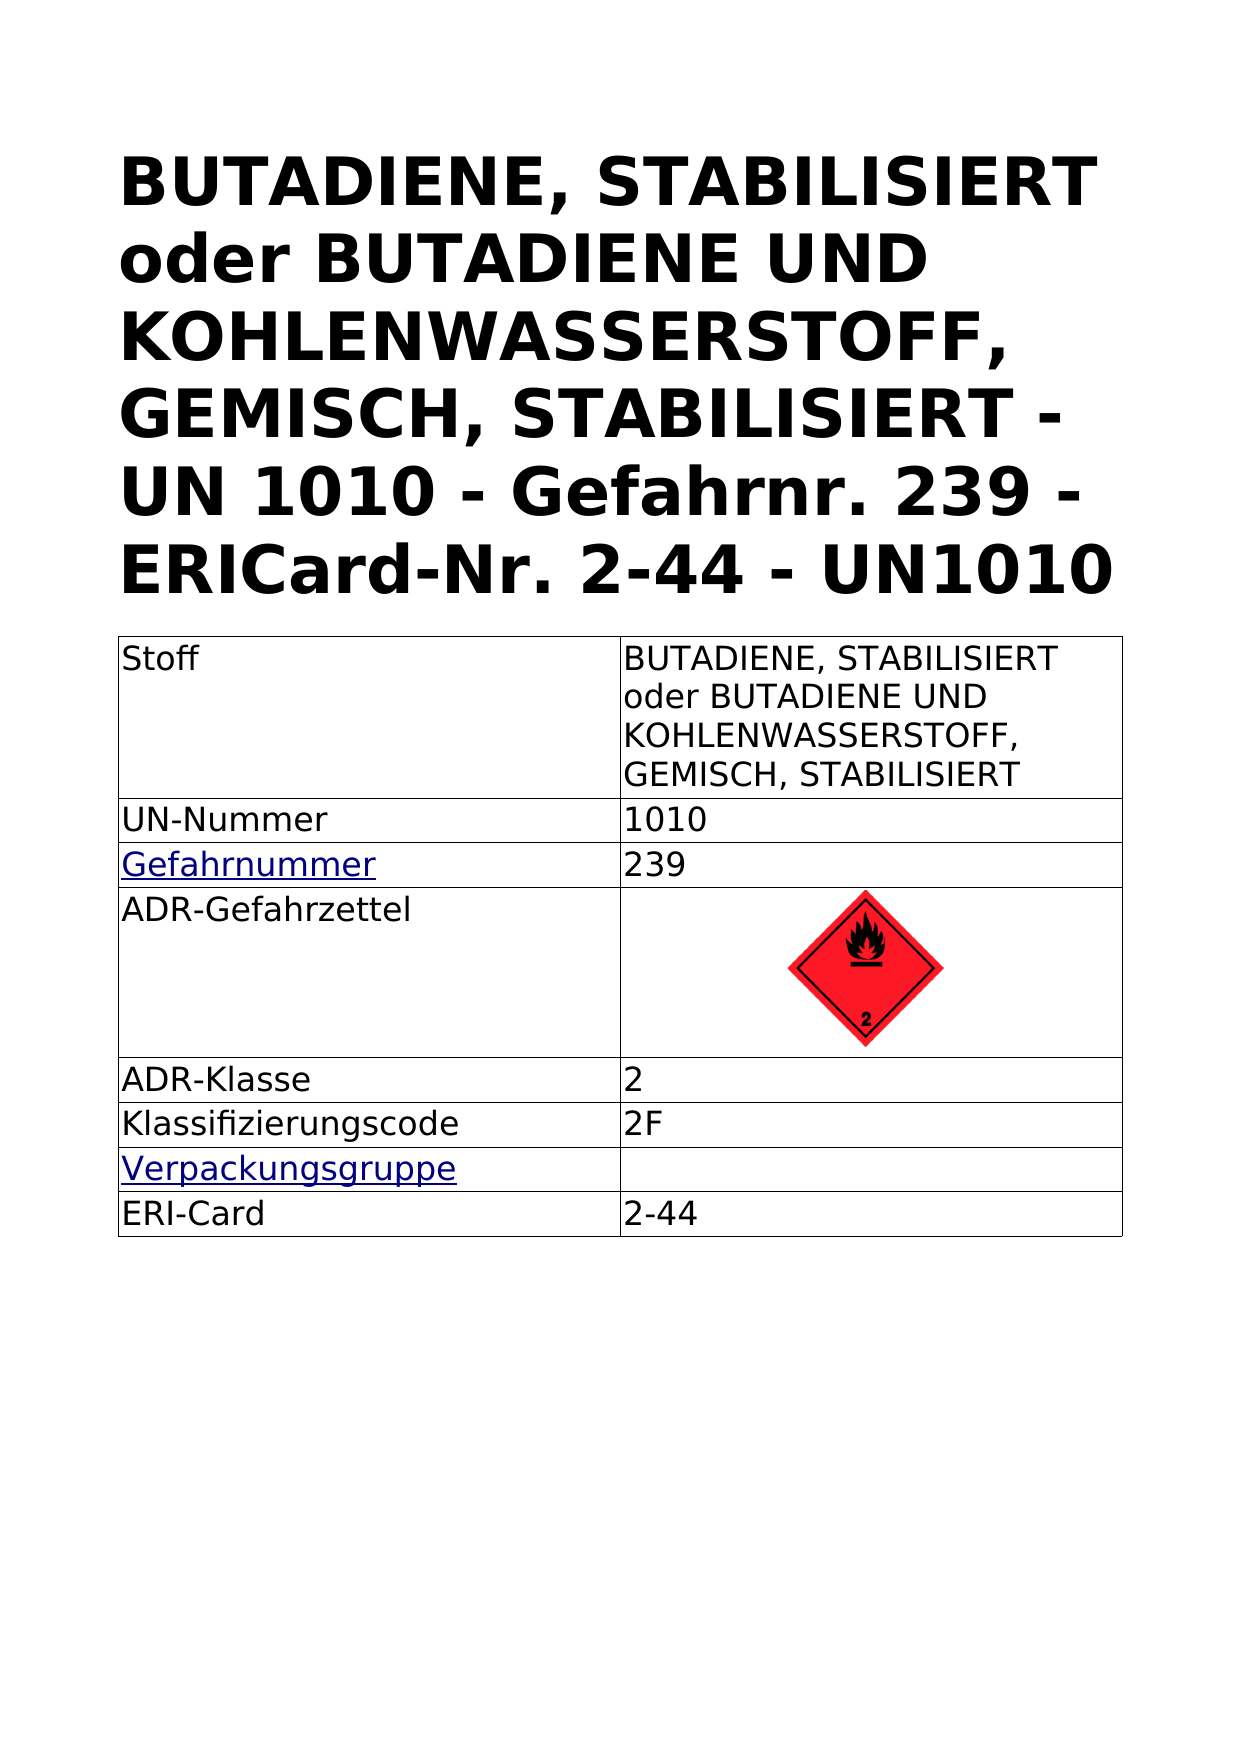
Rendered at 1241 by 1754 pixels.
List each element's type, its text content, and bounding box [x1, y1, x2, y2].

table_cell ADR-Klasse [119, 1058, 620, 1102]
table_cell Klassifizierungscode [119, 1103, 620, 1147]
picture [787, 890, 944, 1047]
table_cell 2-44 [621, 1192, 1122, 1236]
table_cell 2F [621, 1103, 1122, 1147]
table_cell UN-Nummer [119, 799, 620, 842]
table_cell [621, 1148, 1122, 1191]
table_cell ADR-Gefahrzettel [119, 888, 620, 1057]
table_cell 1010 [621, 799, 1122, 842]
table_header Stoff [119, 637, 620, 797]
table_cell [621, 888, 1122, 1057]
table_cell 2 [621, 1058, 1122, 1102]
table_cell ERI-Card [119, 1192, 620, 1236]
subtitle BUTADIENE, STABILISIERT oder BUTADIENE UND KOHLENWASSERSTOFF, GEMISCH, STABILISIERT - UN 1010 - Gefahrnr. 239 - ERICard-Nr. 2-44 - UN1010 [118, 143, 1122, 609]
table_cell Gefahrnummer [119, 843, 620, 887]
table_header BUTADIENE, STABILISIERT oder BUTADIENE UND KOHLENWASSERSTOFF, GEMISCH, STABILISIERT [621, 637, 1122, 797]
table_cell 239 [621, 843, 1122, 887]
table_cell Verpackungsgruppe [119, 1148, 620, 1191]
